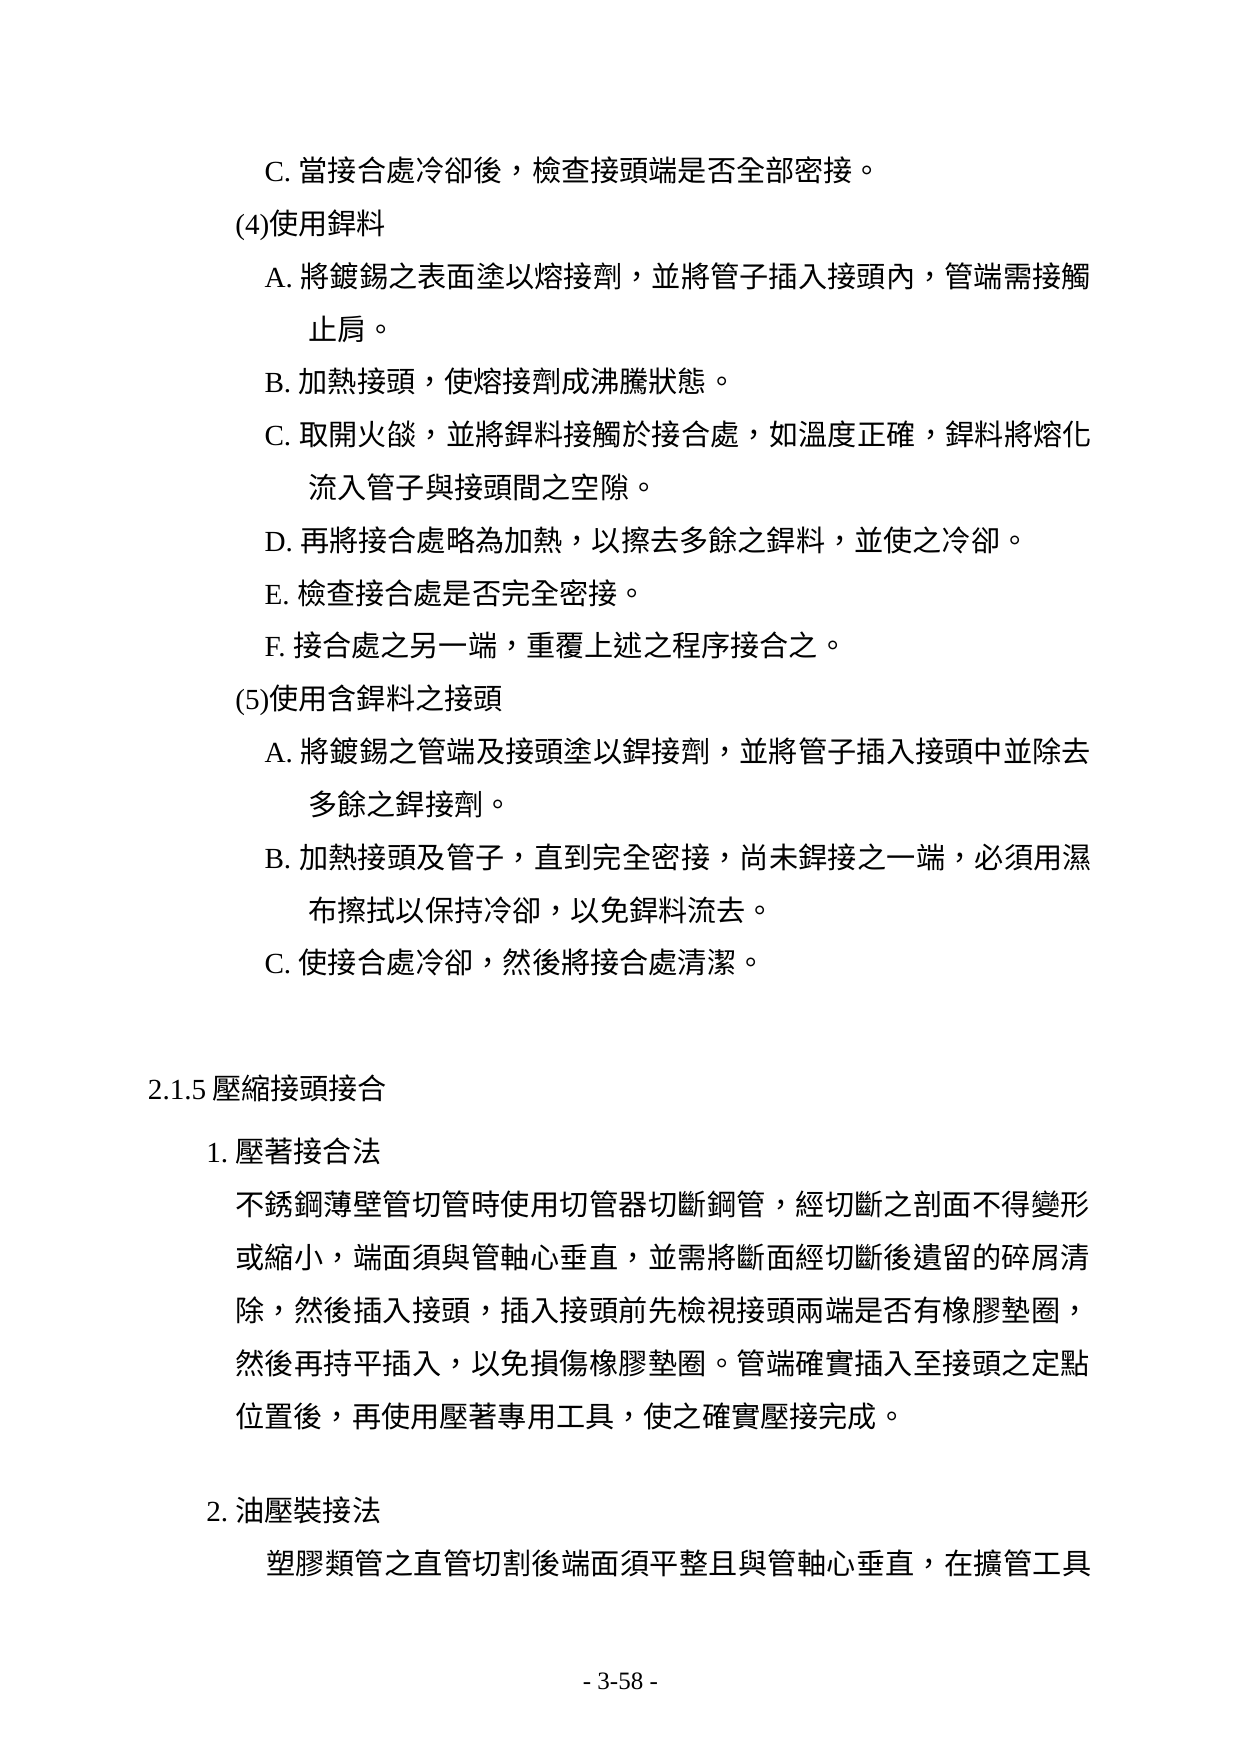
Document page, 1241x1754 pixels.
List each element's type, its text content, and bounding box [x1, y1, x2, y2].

text F. 接合處之另一端，重覆上述之程序接合之。 [264, 623, 1092, 665]
text A. 將鍍錫之管端及接頭塗以銲接劑，並將管子插入接頭中並除去多餘之銲接劑。 [264, 729, 1092, 824]
text 不銹鋼薄壁管切管時使用切管器切斷鋼管，經切斷之剖面不得變形或縮小，端面須與管軸心垂直，並需將斷面經切斷後遺留的碎屑清除，然後插入接頭，插入接頭前先檢視接頭兩端是否有橡膠墊圈，然後再持平插入，以免損傷橡膠墊圈。管端確實插入至接頭之定點位置後，再使用壓著專用工具，使之確實壓接完成。 [235, 1182, 1092, 1435]
text E. 檢查接合處是否完全密接。 [264, 570, 1092, 612]
subtitle 2.1.5壓縮接頭接合 [148, 1066, 1092, 1108]
text B. 加熱接頭及管子，直到完全密接，尚未銲接之一端，必須用濕布擦拭以保持冷卻，以免銲料流去。 [264, 834, 1092, 929]
text A. 將鍍錫之表面塗以熔接劑，並將管子插入接頭內，管端需接觸止肩。 [264, 253, 1092, 348]
text 1. 壓著接合法 [206, 1129, 1092, 1171]
text (4)使用銲料 [235, 201, 1092, 243]
text D. 再將接合處略為加熱，以擦去多餘之銲料，並使之冷卻。 [264, 517, 1092, 560]
text 塑膠類管之直管切割後端面須平整且與管軸心垂直，在擴管工具 [235, 1541, 1092, 1583]
text C. 使接合處冷卻，然後將接合處清潔。 [264, 940, 1092, 982]
text 2. 油壓裝接法 [206, 1488, 1092, 1530]
text C. 取開火燄，並將銲料接觸於接合處，如溫度正確，銲料將熔化流入管子與接頭間之空隙。 [264, 412, 1092, 507]
text B. 加熱接頭，使熔接劑成沸騰狀態。 [264, 359, 1092, 401]
text C. 當接合處冷卻後，檢查接頭端是否全部密接。 [264, 148, 1092, 190]
text (5)使用含銲料之接頭 [235, 676, 1092, 718]
